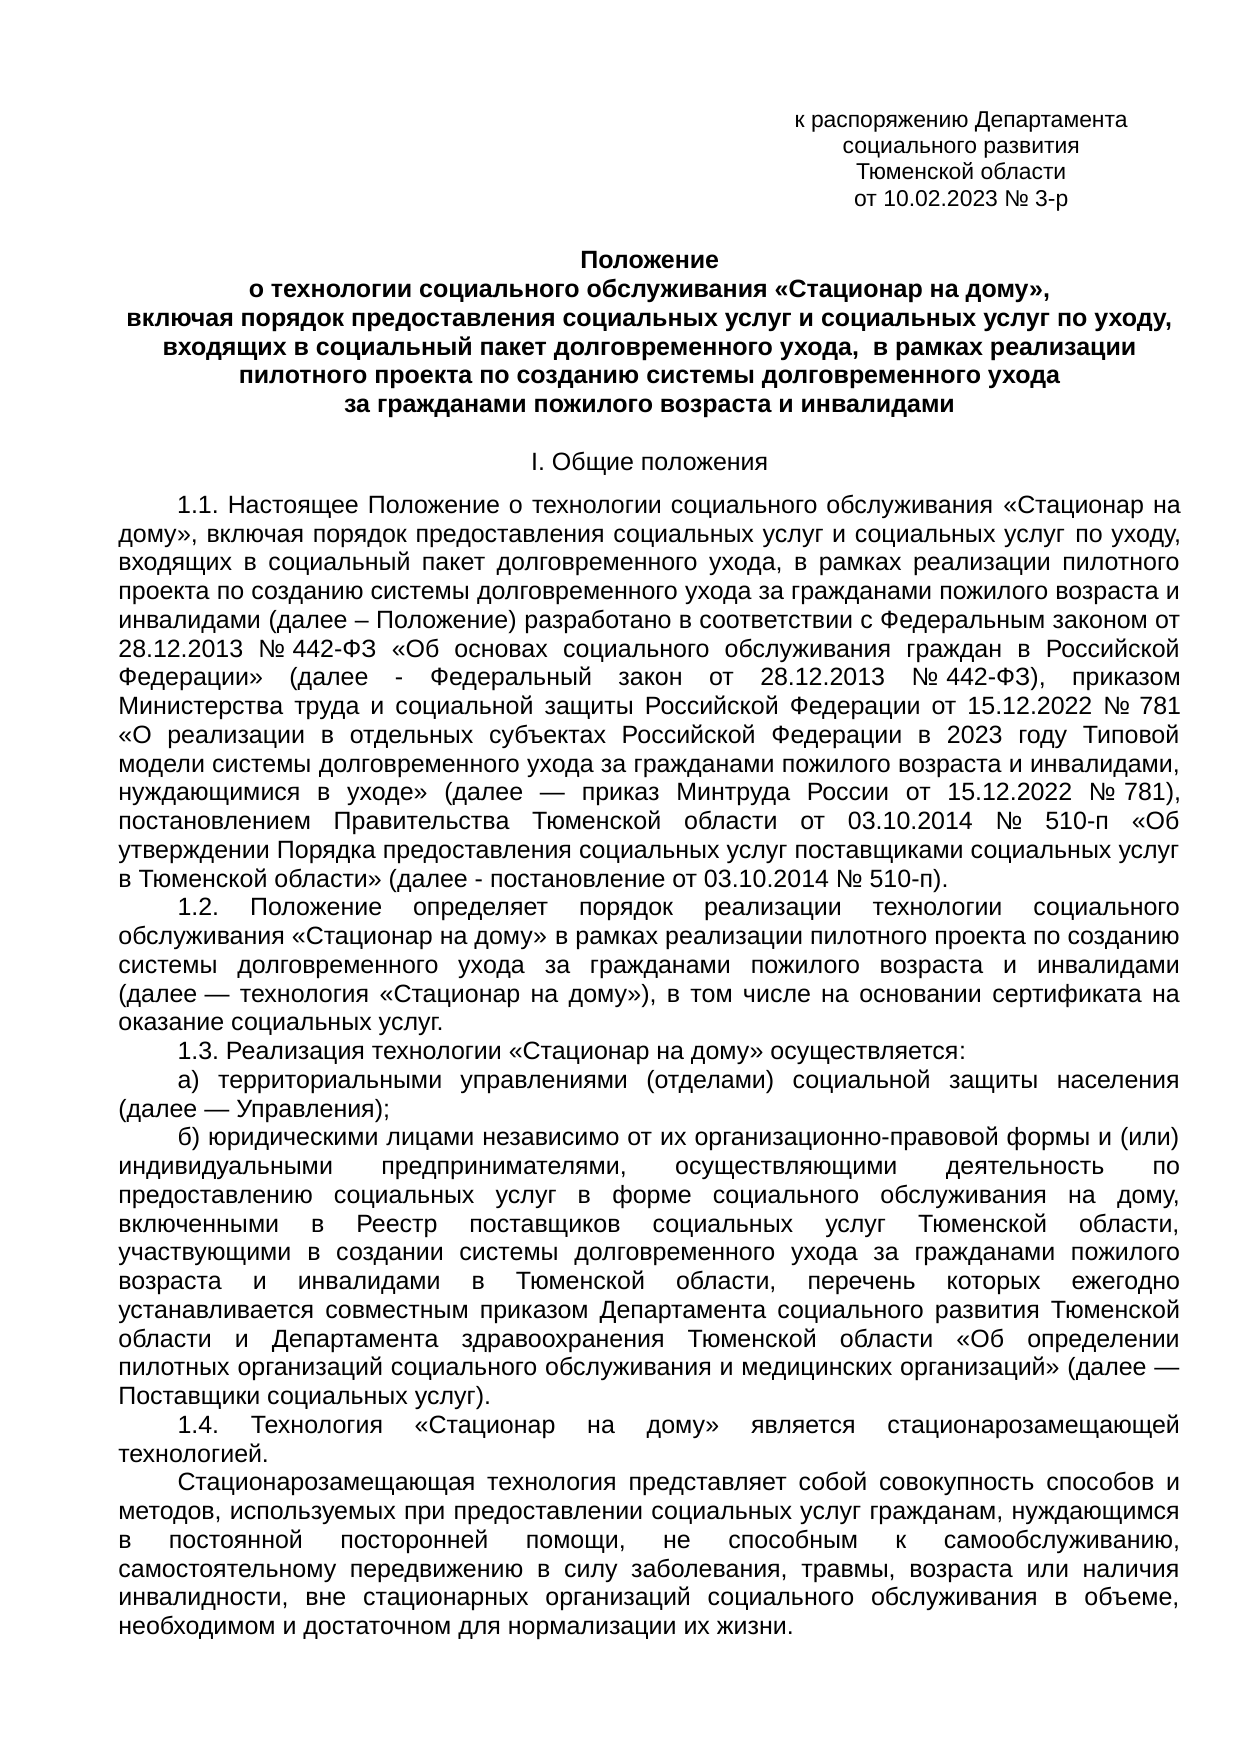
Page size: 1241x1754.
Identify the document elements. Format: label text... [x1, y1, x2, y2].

text б) юридическими лицами независимо от их организационно-правовой формы и (или) индивидуальными предпринимателями, осуществляющими деятельность по предоставлению социальных услуг в форме социального обслуживания на дому, включенными в Реестр поставщиков социальных услуг Тюменской области, участвующими в создании системы долговременного ухода за гражданами пожилого возраста и инвалидами в Тюменской области, перечень которых ежегодно устанавливается совместным приказом Департамента социального развития Тюменской области и Департамента здравоохранения Тюменской области «Об определении пилотных организаций социального обслуживания и медицинских организаций» (далее — Поставщики социальных услуг). [118, 1122, 1181, 1410]
text о технологии социального обслуживания «Стационар на дому», [118, 274, 1181, 303]
text 1.4. Технология «Стационар на дому» является стационарозамещающей технологией. [118, 1410, 1181, 1467]
text Положение [118, 245, 1181, 274]
text I. Общие положения [118, 447, 1181, 475]
text включая порядок предоставления социальных услуг и социальных услуг по уходу, входящих в социальный пакет долговременного ухода, в рамках реализации пилотного проекта по созданию системы долговременного ухода [118, 303, 1181, 389]
text Стационарозамещающая технология представляет собой совокупность способов и методов, используемых при предоставлении социальных услуг гражданам, нуждающимся в постоянной посторонней помощи, не способным к самообслуживанию, самостоятельному передвижению в силу заболевания, травмы, возраста или наличия инвалидности, вне стационарных организаций социального обслуживания в объеме, необходимом и достаточном для нормализации их жизни. [118, 1467, 1181, 1640]
text а) территориальными управлениями (отделами) социальной защиты населения (далее — Управления); [118, 1065, 1181, 1122]
text 1.3. Реализация технологии «Стационар на дому» осуществляется: [118, 1036, 1181, 1065]
table_header к распоряжению Департамента социального развития Тюменской области от 10.02.2023 № 3-р [667, 100, 1181, 217]
table_header [113, 100, 667, 217]
text 1.1. Настоящее Положение о технологии социального обслуживания «Стационар на дому», включая порядок предоставления социальных услуг и социальных услуг по уходу, входящих в социальный пакет долговременного ухода, в рамках реализации пилотного проекта по созданию системы долговременного ухода за гражданами пожилого возраста и инвалидами (далее – Положение) разработано в соответствии с Федеральным законом от 28.12.2013 № 442-ФЗ «Об основах социального обслуживания граждан в Российской Федерации» (далее - Федеральный закон от 28.12.2013 № 442-ФЗ), приказом Министерства труда и социальной защиты Российской Федерации от 15.12.2022 № 781 «О реализации в отдельных субъектах Российской Федерации в 2023 году Типовой модели системы долговременного ухода за гражданами пожилого возраста и инвалидами, нуждающимися в уходе» (далее — приказ Минтруда России от 15.12.2022 № 781), постановлением Правительства Тюменской области от 03.10.2014 № 510-п «Об утверждении Порядка предоставления социальных услуг поставщиками социальных услуг в Тюменской области» (далее - постановление от 03.10.2014 № 510-п). [118, 490, 1181, 892]
text за гражданами пожилого возраста и инвалидами [118, 389, 1181, 418]
text 1.2. Положение определяет порядок реализации технологии социального обслуживания «Стационар на дому» в рамках реализации пилотного проекта по созданию системы долговременного ухода за гражданами пожилого возраста и инвалидами (далее — технология «Стационар на дому»), в том числе на основании сертификата на оказание социальных услуг. [118, 892, 1181, 1036]
